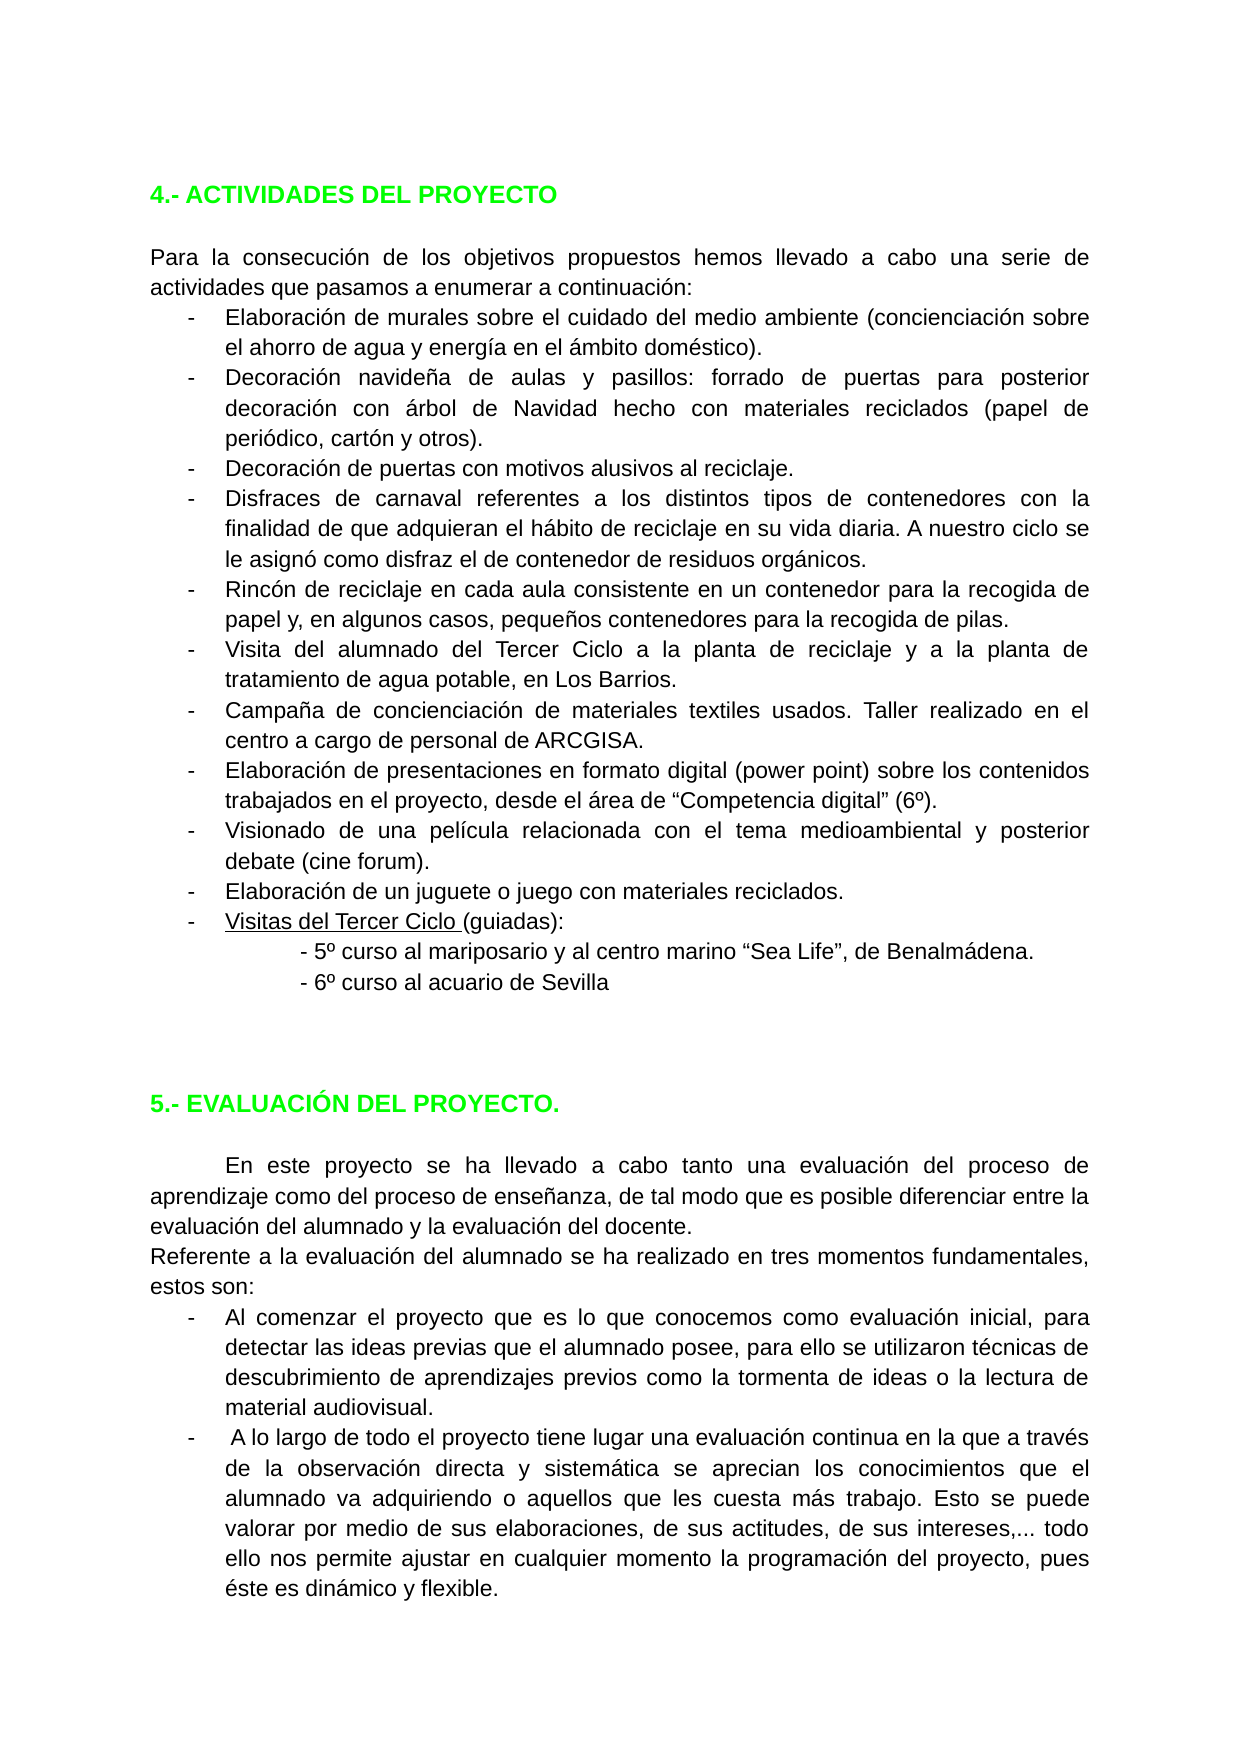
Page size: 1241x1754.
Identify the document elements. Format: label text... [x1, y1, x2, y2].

list Decoración de puertas con motivos alusivos al reciclaje. [187, 455, 1090, 481]
text Para la consecución de los objetivos propuestos hemos llevado a cabo una serie de actividades que pasamos a enumerar a continuación: [150, 243, 1090, 300]
list Decoración navideña de aulas y pasillos: forrado de puertas para posterior decoración con árbol de Navidad hecho con materiales reciclados (papel de periódico, cartón y otros). [187, 364, 1090, 451]
list A lo largo de todo el proyecto tiene lugar una evaluación continua en la que a través de la observación directa y sistemática se aprecian los conocimientos que el alumnado va adquiriendo o aquellos que les cuesta más trabajo. Esto se puede valorar por medio de sus elaboraciones, de sus actitudes, de sus intereses,... todo ello nos permite ajustar en cualquier momento la programación del proyecto, pues éste es dinámico y flexible. [187, 1424, 1090, 1602]
list Rincón de reciclaje en cada aula consistente en un contenedor para la recogida de papel y, en algunos casos, pequeños contenedores para la recogida de pilas. [187, 576, 1090, 632]
list Elaboración de murales sobre el cuidado del medio ambiente (concienciación sobre el ahorro de agua y energía en el ámbito doméstico). [187, 304, 1090, 360]
list Elaboración de presentaciones en formato digital (power point) sobre los contenidos trabajados en el proyecto, desde el área de “Competencia digital” (6º). [187, 757, 1090, 813]
list Campaña de concienciación de materiales textiles usados. Taller realizado en el centro a cargo de personal de ARCGISA. [187, 697, 1090, 753]
list Visita del alumnado del Tercer Ciclo a la planta de reciclaje y a la planta de tratamiento de agua potable, en Los Barrios. [187, 636, 1090, 693]
text Referente a la evaluación del alumnado se ha realizado en tres momentos fundamentales, estos son: [150, 1243, 1090, 1300]
text En este proyecto se ha llevado a cabo tanto una evaluación del proceso de aprendizaje como del proceso de enseñanza, de tal modo que es posible diferenciar entre la evaluación del alumnado y la evaluación del docente. [150, 1152, 1090, 1239]
text 5.- EVALUACIÓN DEL PROYECTO. [150, 1089, 1090, 1118]
list Disfraces de carnaval referentes a los distintos tipos de contenedores con la finalidad de que adquieran el hábito de reciclaje en su vida diaria. A nuestro ciclo se le asignó como disfraz el de contenedor de residuos orgánicos. [187, 485, 1090, 572]
list Elaboración de un juguete o juego con materiales reciclados. [187, 878, 1090, 904]
text 4.- ACTIVIDADES DEL PROYECTO [150, 180, 1090, 209]
text - 5º curso al mariposario y al centro marino “Sea Life”, de Benalmádena. [225, 938, 1090, 964]
text - 6º curso al acuario de Sevilla [225, 968, 1090, 995]
list Visionado de una película relacionada con el tema medioambiental y posterior debate (cine forum). [187, 817, 1090, 874]
list Visitas del Tercer Ciclo (guiadas): [187, 908, 1090, 934]
list Al comenzar el proyecto que es lo que conocemos como evaluación inicial, para detectar las ideas previas que el alumnado posee, para ello se utilizaron técnicas de descubrimiento de aprendizajes previos como la tormenta de ideas o la lectura de material audiovisual. [187, 1303, 1090, 1421]
